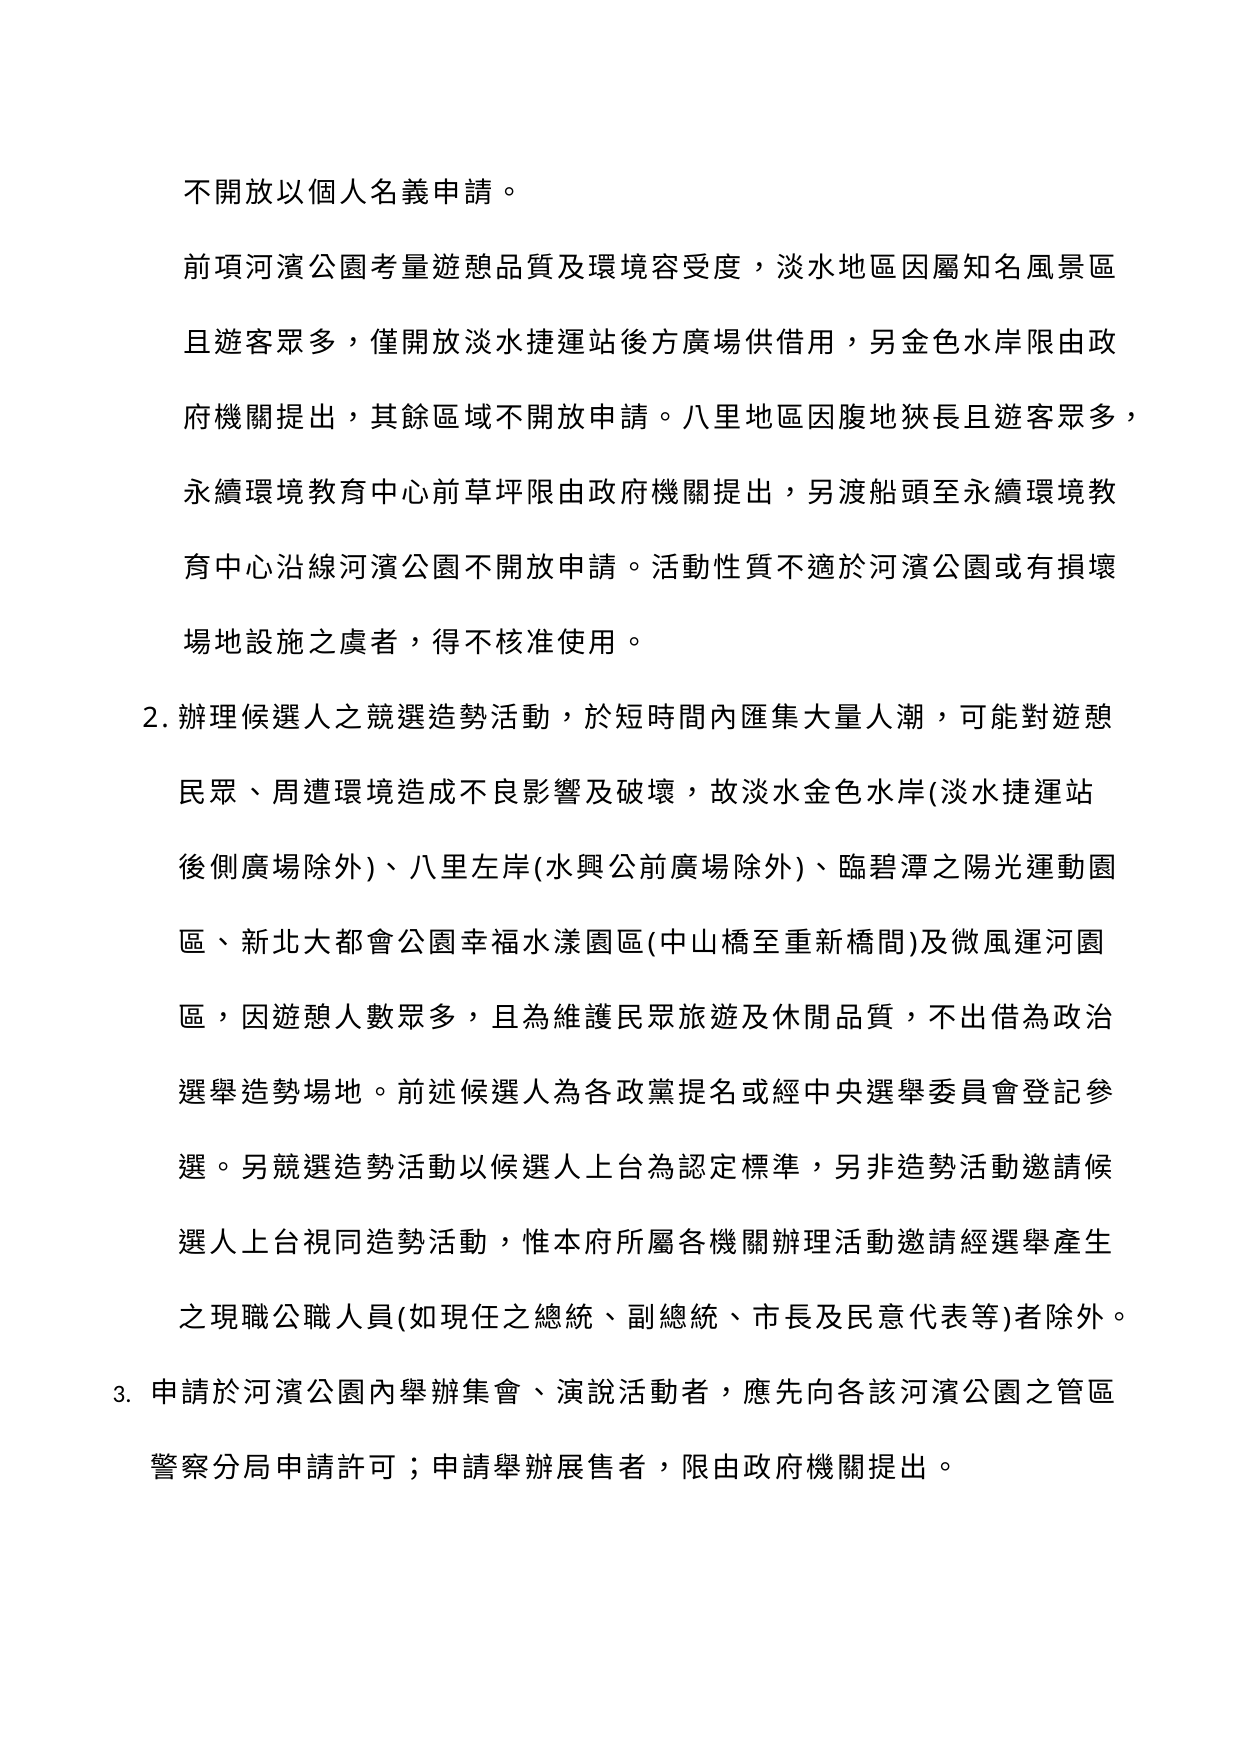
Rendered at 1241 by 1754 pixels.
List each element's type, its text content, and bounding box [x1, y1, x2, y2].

list 辦理候選人之競選造勢活動，於短時間內匯集大量人潮，可能對遊憩民眾、周遭環境造成不良影響及破壞，故淡水金色水岸(淡水捷運站後側廣場除外)、八里左岸(水興公前廣場除外)、臨碧潭之陽光運動園區、新北大都會公園幸福水漾園區(中山橋至重新橋間)及微風運河園區，因遊憩人數眾多，且為維護民眾旅遊及休閒品質，不出借為政治選舉造勢場地。前述候選人為各政黨提名或經中央選舉委員會登記參選。另競選造勢活動以候選人上台為認定標準，另非造勢活動邀請候選人上台視同造勢活動，惟本府所屬各機關辦理活動邀請經選舉產生之現職公職人員(如現任之總統、副總統、市長及民意代表等)者除外。 [142, 678, 1122, 1353]
list 申請於河濱公園內舉辦集會、演說活動者，應先向各該河濱公園之管區警察分局申請許可；申請舉辦展售者，限由政府機關提出。 [112, 1353, 1122, 1503]
list 河濱公園各項設施，除運動設施、公共運動空間外，限由各機關(構)、學校、公司、團體、法人以書面向本處提出使用申請及繳納使用費，不開放以個人名義申請。 前項河濱公園考量遊憩品質及環境容受度，淡水地區因屬知名風景區且遊客眾多，僅開放淡水捷運站後方廣場供借用，另金色水岸限由政府機關提出，其餘區域不開放申請。八里地區因腹地狹長且遊客眾多，永續環境教育中心前草坪限由政府機關提出，另渡船頭至永續環境教育中心沿線河濱公園不開放申請。活動性質不適於河濱公園或有損壞場地設施之虞者，得不核准使用。 [139, 153, 1122, 678]
